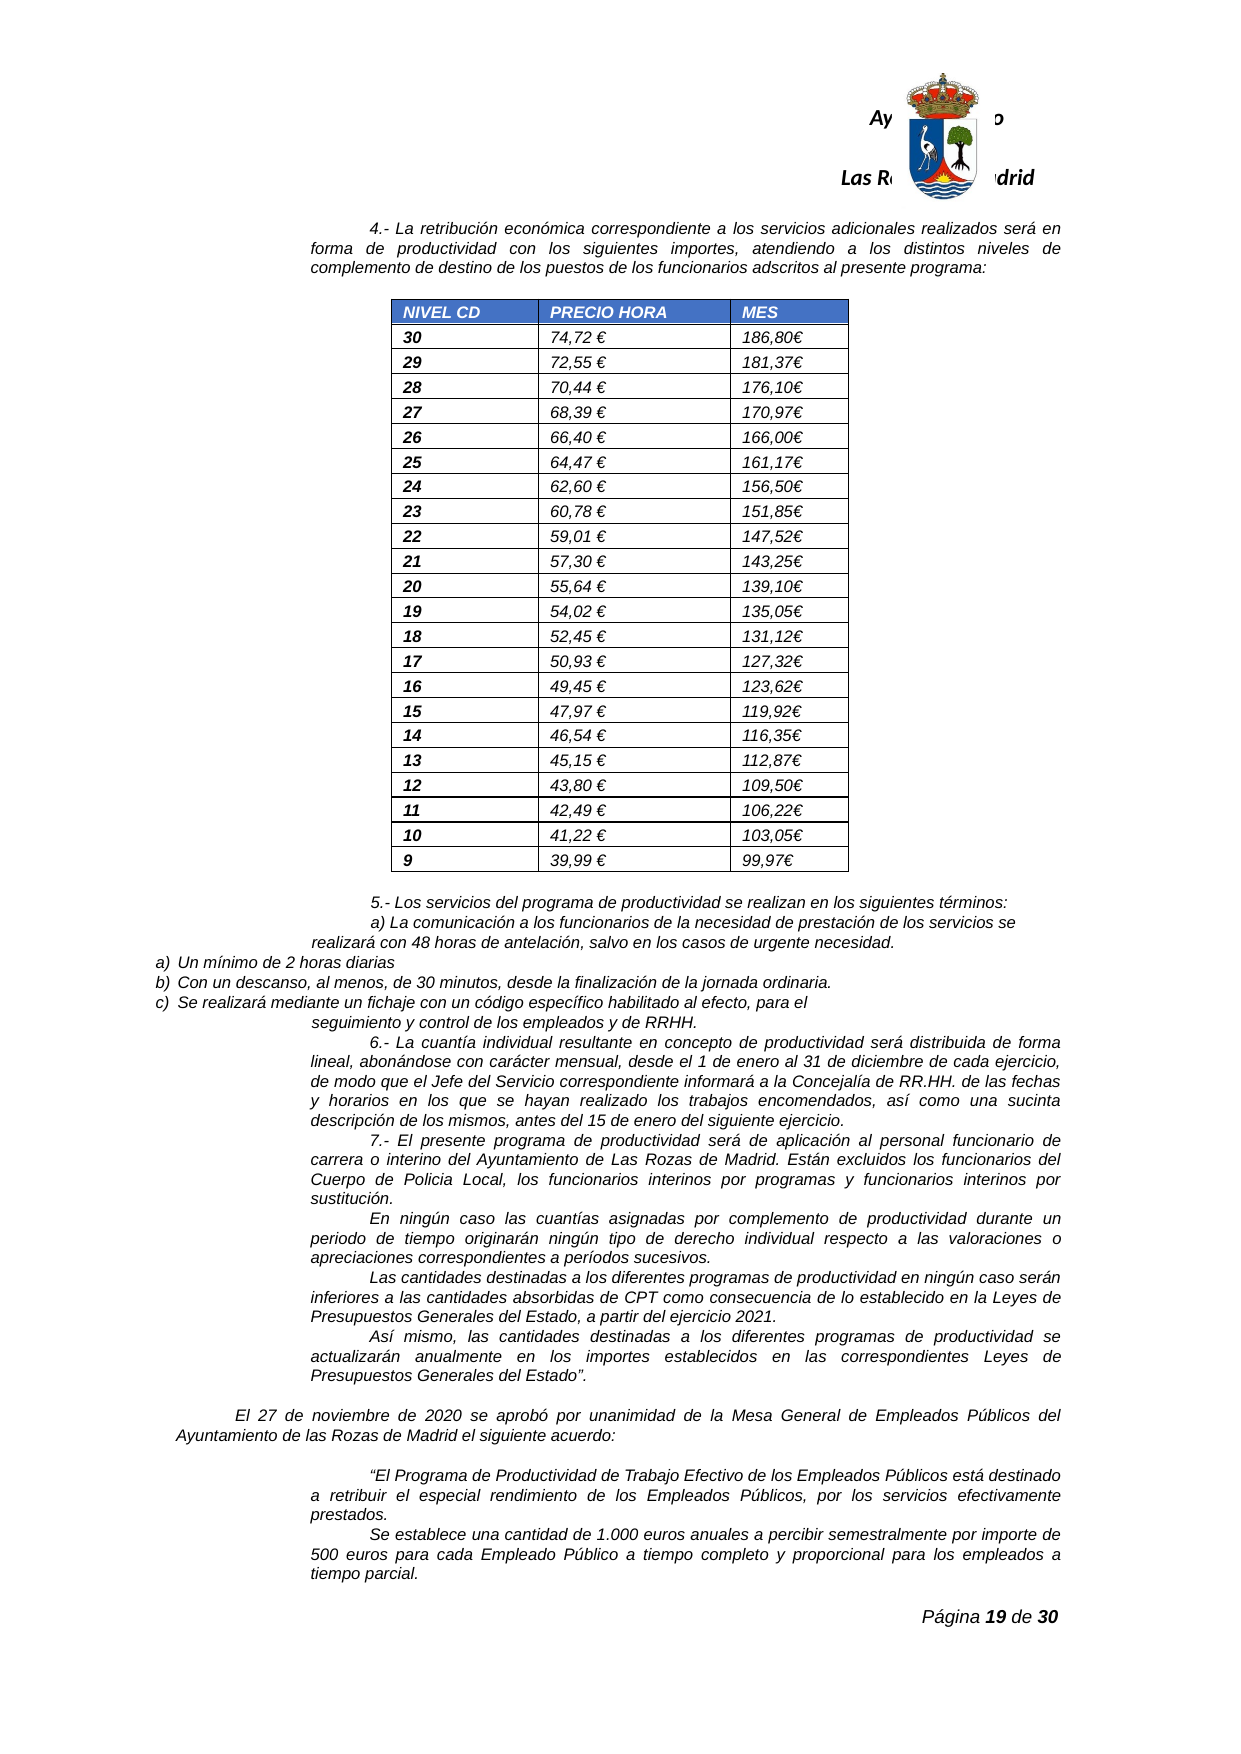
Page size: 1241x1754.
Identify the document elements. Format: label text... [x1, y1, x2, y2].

table_cell 42,49 € [539, 798, 730, 821]
table_cell 15 [392, 698, 538, 722]
table_cell 49,45 € [539, 673, 730, 697]
table_cell 99,97€ [731, 847, 848, 871]
text Las cantidades destinadas a los diferentes programas de productividad en ningún caso serán inferiores a las cantidades absorbidas de CPT como consecuencia de lo establecido en la Leyes de Presupuestos Generales del Estado, a partir del ejercicio 2021. [310, 1268, 1063, 1326]
table_header MES [731, 300, 848, 323]
table_header NIVEL CD [392, 300, 538, 323]
table_cell 11 [392, 798, 538, 821]
table_cell 21 [392, 549, 538, 572]
table_cell 14 [392, 723, 538, 747]
table_cell 186,80€ [731, 325, 848, 348]
table_cell 27 [392, 399, 538, 423]
table_cell 30 [392, 325, 538, 348]
table_cell 18 [392, 623, 538, 647]
list Un mínimo de 2 horas diarias [155, 953, 1063, 972]
text 6.- La cuantía individual resultante en concepto de productividad será distribuida de forma lineal, abonándose con carácter mensual, desde el 1 de enero al 31 de diciembre de cada ejercicio, de modo que el Jefe del Servicio correspondiente informará a la Concejalía de RR.HH. de las fechas y horarios en los que se hayan realizado los trabajos encomendados, así como una sucinta descripción de los mismos, antes del 15 de enero del siguiente ejercicio. [310, 1033, 1063, 1130]
table_cell 50,93 € [539, 648, 730, 672]
table_cell 176,10€ [731, 374, 848, 398]
table_cell 60,78 € [539, 499, 730, 523]
table_cell 19 [392, 598, 538, 622]
table_cell 9 [392, 847, 538, 871]
table_cell 116,35€ [731, 723, 848, 747]
table_cell 59,01 € [539, 524, 730, 547]
table_cell 151,85€ [731, 499, 848, 523]
table_cell 54,02 € [539, 598, 730, 622]
table_cell 70,44 € [539, 374, 730, 398]
list Con un descanso, al menos, de 30 minutos, desde la finalización de la jornada ordinaria. [155, 973, 1063, 992]
table_cell 16 [392, 673, 538, 697]
table_cell 13 [392, 748, 538, 772]
table_cell 55,64 € [539, 574, 730, 597]
table_cell 39,99 € [539, 847, 730, 871]
table_cell 46,54 € [539, 723, 730, 747]
table_cell 10 [392, 823, 538, 846]
table_cell 109,50€ [731, 773, 848, 796]
table_cell 47,97 € [539, 698, 730, 722]
table_cell 166,00€ [731, 424, 848, 448]
table_cell 28 [392, 374, 538, 398]
table_cell 62,60 € [539, 474, 730, 498]
text “El Programa de Productividad de Trabajo Efectivo de los Empleados Públicos está destinado a retribuir el especial rendimiento de los Empleados Públicos, por los servicios efectivamente prestados. [310, 1466, 1063, 1524]
table_cell 29 [392, 349, 538, 373]
table_cell 26 [392, 424, 538, 448]
table_cell 143,25€ [731, 549, 848, 572]
table_cell 68,39 € [539, 399, 730, 423]
text Así mismo, las cantidades destinadas a los diferentes programas de productividad se actualizarán anualmente en los importes establecidos en las correspondientes Leyes de Presupuestos Generales del Estado”. [310, 1327, 1063, 1385]
table_cell 103,05€ [731, 823, 848, 846]
table_cell 131,12€ [731, 623, 848, 647]
table_cell 72,55 € [539, 349, 730, 373]
table_cell 156,50€ [731, 474, 848, 498]
table_cell 22 [392, 524, 538, 547]
table_cell 20 [392, 574, 538, 597]
table_cell 74,72 € [539, 325, 730, 348]
table_cell 161,17€ [731, 449, 848, 473]
table_cell 24 [392, 474, 538, 498]
table_cell 45,15 € [539, 748, 730, 772]
table_cell 12 [392, 773, 538, 796]
table_cell 112,87€ [731, 748, 848, 772]
text 7.- El presente programa de productividad será de aplicación al personal funcionario de carrera o interino del Ayuntamiento de Las Rozas de Madrid. Están excluidos los funcionarios del Cuerpo de Policia Local, los funcionarios interinos por programas y funcionarios interinos por sustitución. [310, 1131, 1063, 1208]
table_cell 25 [392, 449, 538, 473]
table_cell 64,47 € [539, 449, 730, 473]
table_cell 127,32€ [731, 648, 848, 672]
text realizará con 48 horas de antelación, salvo en los casos de urgente necesidad. [311, 933, 1063, 952]
table_cell 147,52€ [731, 524, 848, 547]
table_cell 52,45 € [539, 623, 730, 647]
table_cell 119,92€ [731, 698, 848, 722]
table_cell 66,40 € [539, 424, 730, 448]
list Se realizará mediante un fichaje con un código específico habilitado al efecto, para el [155, 993, 1063, 1012]
table_cell 139,10€ [731, 574, 848, 597]
table_cell 135,05€ [731, 598, 848, 622]
table_cell 170,97€ [731, 399, 848, 423]
table_cell 57,30 € [539, 549, 730, 572]
table_cell 181,37€ [731, 349, 848, 373]
table_cell 23 [392, 499, 538, 523]
text a) La comunicación a los funcionarios de la necesidad de prestación de los servicios se [370, 913, 1063, 932]
table_cell 17 [392, 648, 538, 672]
table_header PRECIO HORA [539, 300, 730, 323]
table_cell 41,22 € [539, 823, 730, 846]
text En ningún caso las cuantías asignadas por complemento de productividad durante un periodo de tiempo originarán ningún tipo de derecho individual respecto a las valoraciones o apreciaciones correspondientes a períodos sucesivos. [310, 1209, 1063, 1267]
text seguimiento y control de los empleados y de RRHH. [311, 1013, 1063, 1032]
table_cell 106,22€ [731, 798, 848, 821]
table_cell 123,62€ [731, 673, 848, 697]
text 4.- La retribución económica correspondiente a los servicios adicionales realizados será en forma de productividad con los siguientes importes, atendiendo a los distintos niveles de complemento de destino de los puestos de los funcionarios adscritos al presente programa: [310, 219, 1063, 277]
text 5.- Los servicios del programa de productividad se realizan en los siguientes términos: [370, 893, 1063, 912]
text El 27 de noviembre de 2020 se aprobó por unanimidad de la Mesa General de Empleados Públicos del Ayuntamiento de las Rozas de Madrid el siguiente acuerdo: [176, 1406, 1063, 1445]
table_cell 43,80 € [539, 773, 730, 796]
text Se establece una cantidad de 1.000 euros anuales a percibir semestralmente por importe de 500 euros para cada Empleado Público a tiempo completo y proporcional para los empleados a tiempo parcial. [310, 1525, 1063, 1583]
